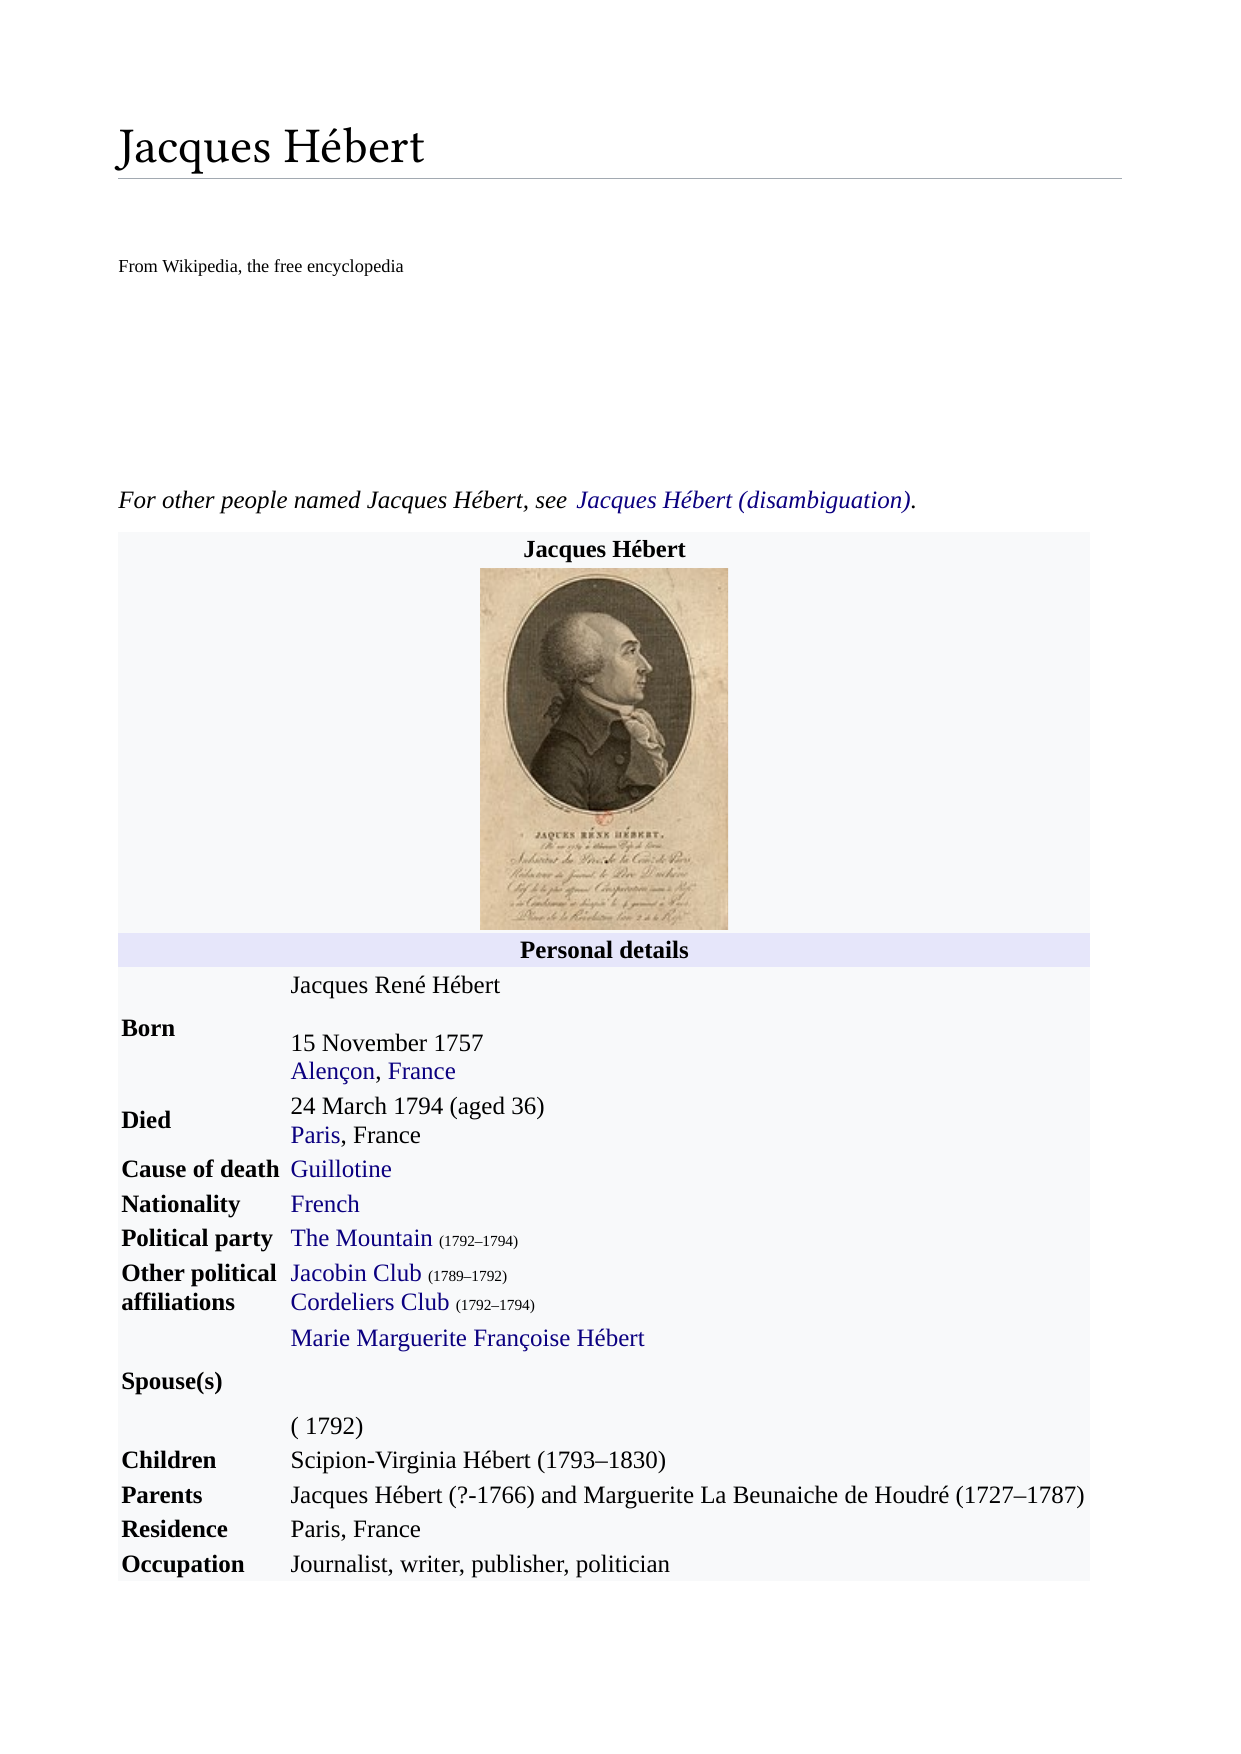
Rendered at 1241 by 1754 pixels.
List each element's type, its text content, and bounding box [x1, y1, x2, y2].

table_cell [118, 566, 1090, 933]
table_cell Cause of death [118, 1151, 287, 1186]
text From Wikipedia, the free encyclopedia [118, 256, 1122, 277]
picture [480, 568, 729, 930]
table_cell Parents [118, 1477, 287, 1512]
table_cell Nationality [118, 1186, 287, 1221]
table_cell Paris, France [288, 1512, 1090, 1546]
table_cell Jacques René Hébert 15 November 1757 Alençon, France [288, 967, 1090, 1088]
table_cell Political party [118, 1221, 287, 1255]
table_cell The Mountain (1792–1794) [288, 1221, 1090, 1255]
table_cell Marie Marguerite Françoise Hébert ​ ​ ( 1792) [288, 1319, 1090, 1442]
table_cell Journalist, writer, publisher, politician [288, 1546, 1090, 1581]
table_header Jacques Hébert [118, 532, 1090, 566]
table_cell Jacques Hébert (?-1766) and Marguerite La Beunaiche de Houdré (1727–1787) [288, 1477, 1090, 1512]
table_cell Born [118, 967, 287, 1088]
table_cell Other political affiliations [118, 1255, 287, 1318]
table_cell Spouse(s) [118, 1319, 287, 1442]
table_cell Children [118, 1443, 287, 1477]
table_cell 24 March 1794 (aged 36) Paris, France [288, 1088, 1090, 1151]
table_cell Guillotine [288, 1151, 1090, 1186]
table_cell Scipion-Virginia Hébert (1793–1830) [288, 1443, 1090, 1477]
table_cell French [288, 1186, 1090, 1221]
table_cell Personal details [118, 933, 1090, 967]
table_cell Residence [118, 1512, 287, 1546]
text For other people named Jacques Hébert, see Jacques Hébert (disambiguation). [118, 486, 1122, 514]
table_cell Died [118, 1088, 287, 1151]
table_cell Jacobin Club (1789–1792) Cordeliers Club (1792–1794) [288, 1255, 1090, 1318]
table_cell Occupation [118, 1546, 287, 1581]
subtitle Jacques Hébert [118, 118, 1122, 178]
